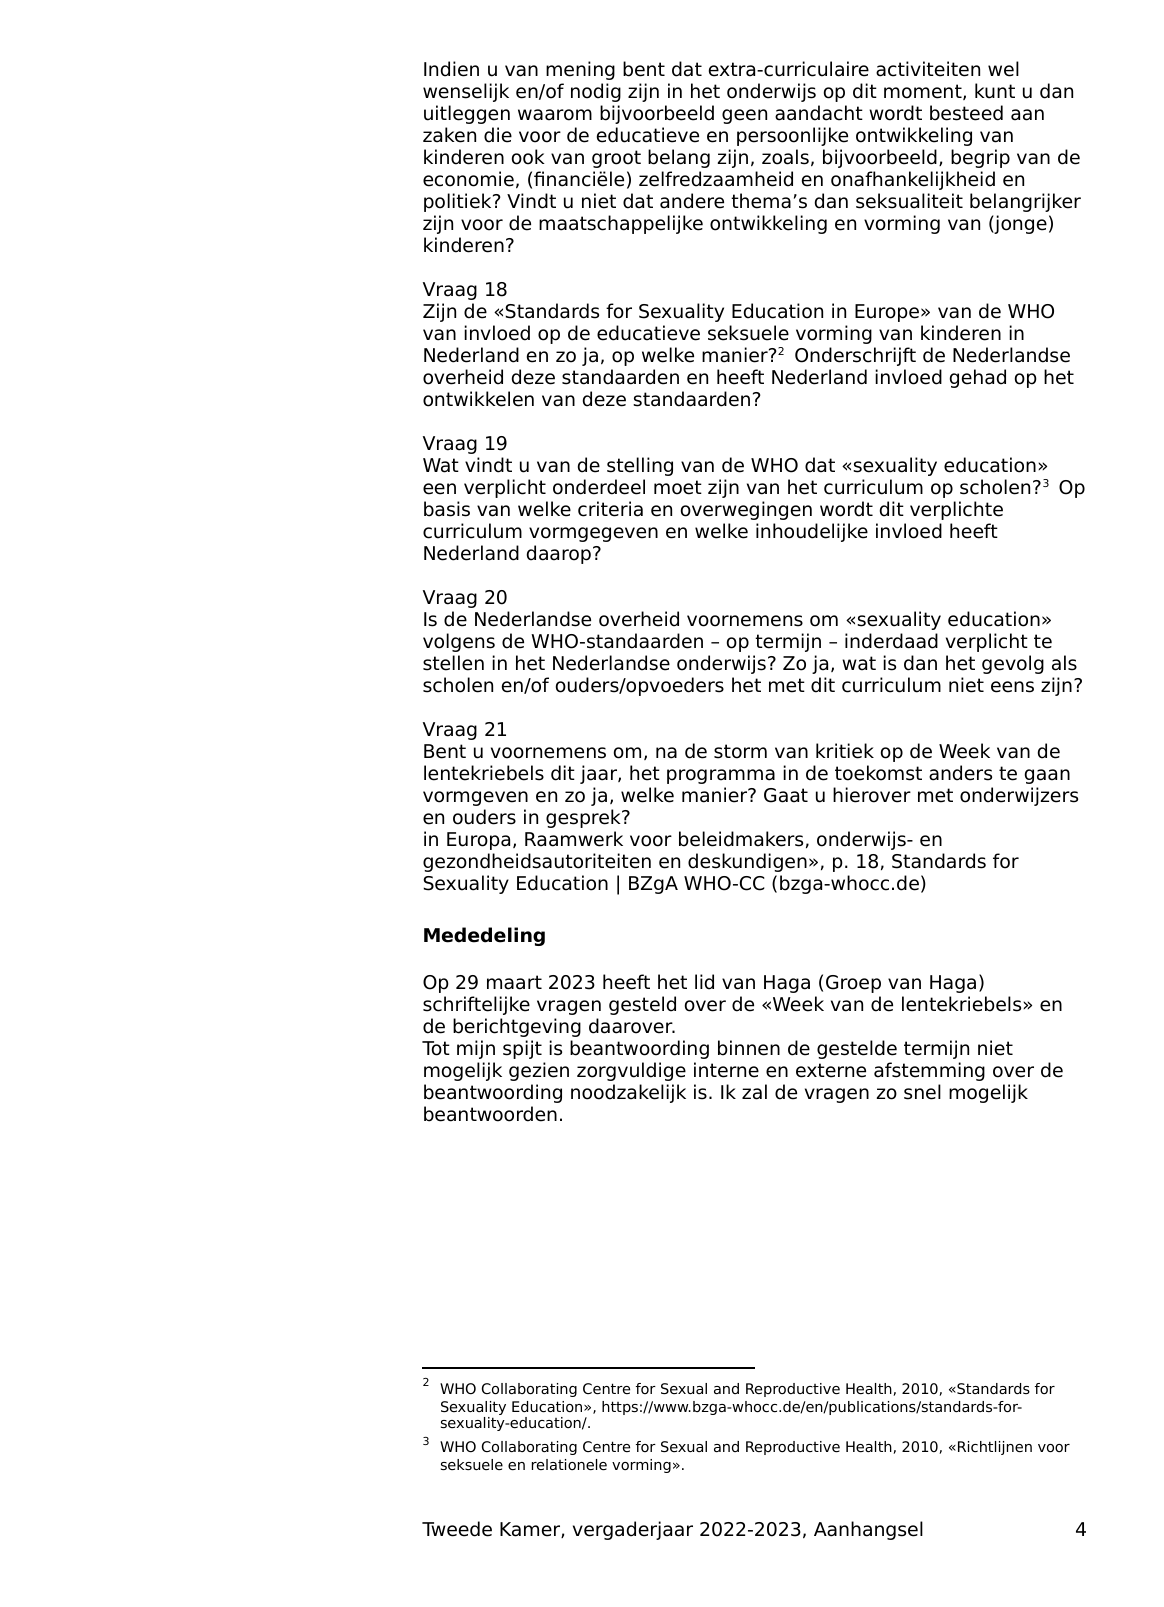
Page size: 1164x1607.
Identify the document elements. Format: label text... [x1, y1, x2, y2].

text WHO Collaborating Centre for Sexual and Reproductive Health, 2010, «Richtlijnen voor seksuele en relationele vorming». [422, 1435, 1087, 1474]
text Op 29 maart 2023 heeft het lid van Haga (Groep van Haga) schriftelijke vragen gesteld over de «Week van de lentekriebels» en de berichtgeving daarover. [422, 972, 1087, 1038]
text Is de Nederlandse overheid voornemens om «sexuality education» volgens de WHO-standaarden – op termijn – inderdaad verplicht te stellen in het Nederlandse onderwijs? Zo ja, wat is dan het gevolg als scholen en/of ouders/opvoeders het met dit curriculum niet eens zijn? [422, 609, 1087, 697]
text Tot mijn spijt is beantwoording binnen de gestelde termijn niet mogelijk gezien zorgvuldige interne en externe afstemming over de beantwoording noodzakelijk is. Ik zal de vragen zo snel mogelijk beantwoorden. [422, 1038, 1087, 1126]
text Vraag 19 [422, 433, 1087, 455]
text Vraag 20 [422, 587, 1087, 609]
text Vraag 21 [422, 719, 1087, 741]
subtitle Mededeling [422, 925, 1087, 947]
text Vraag 18 [422, 279, 1087, 301]
text WHO Collaborating Centre for Sexual and Reproductive Health, 2010, «Standards for Sexuality Education», https://www.bzga-whocc.de/en/publications/standards-for-sexuality-education/. [422, 1377, 1087, 1432]
text in Europa, Raamwerk voor beleidmakers, onderwijs- en gezondheidsautoriteiten en deskundigen», p. 18, Standards for Sexuality Education | BZgA WHO-CC (bzga-whocc.de) [422, 829, 1087, 895]
text Wat vindt u van de stelling van de WHO dat «sexuality education» een verplicht onderdeel moet zijn van het curriculum op scholen? Op basis van welke criteria en overwegingen wordt dit verplichte curriculum vormgegeven en welke inhoudelijke invloed heeft Nederland daarop? [422, 455, 1087, 565]
text Indien u van mening bent dat extra-curriculaire activiteiten wel wenselijk en/of nodig zijn in het onderwijs op dit moment, kunt u dan uitleggen waarom bijvoorbeeld geen aandacht wordt besteed aan zaken die voor de educatieve en persoonlijke ontwikkeling van kinderen ook van groot belang zijn, zoals, bijvoorbeeld, begrip van de economie, (financiële) zelfredzaamheid en onafhankelijkheid en politiek? Vindt u niet dat andere thema’s dan seksualiteit belangrijker zijn voor de maatschappelijke ontwikkeling en vorming van (jonge) kinderen? [422, 59, 1087, 257]
text Zijn de «Standards for Sexuality Education in Europe» van de WHO van invloed op de educatieve seksuele vorming van kinderen in Nederland en zo ja, op welke manier? Onderschrijft de Nederlandse overheid deze standaarden en heeft Nederland invloed gehad op het ontwikkelen van deze standaarden? [422, 301, 1087, 411]
text Bent u voornemens om, na de storm van kritiek op de Week van de lentekriebels dit jaar, het programma in de toekomst anders te gaan vormgeven en zo ja, welke manier? Gaat u hierover met onderwijzers en ouders in gesprek? [422, 741, 1087, 829]
